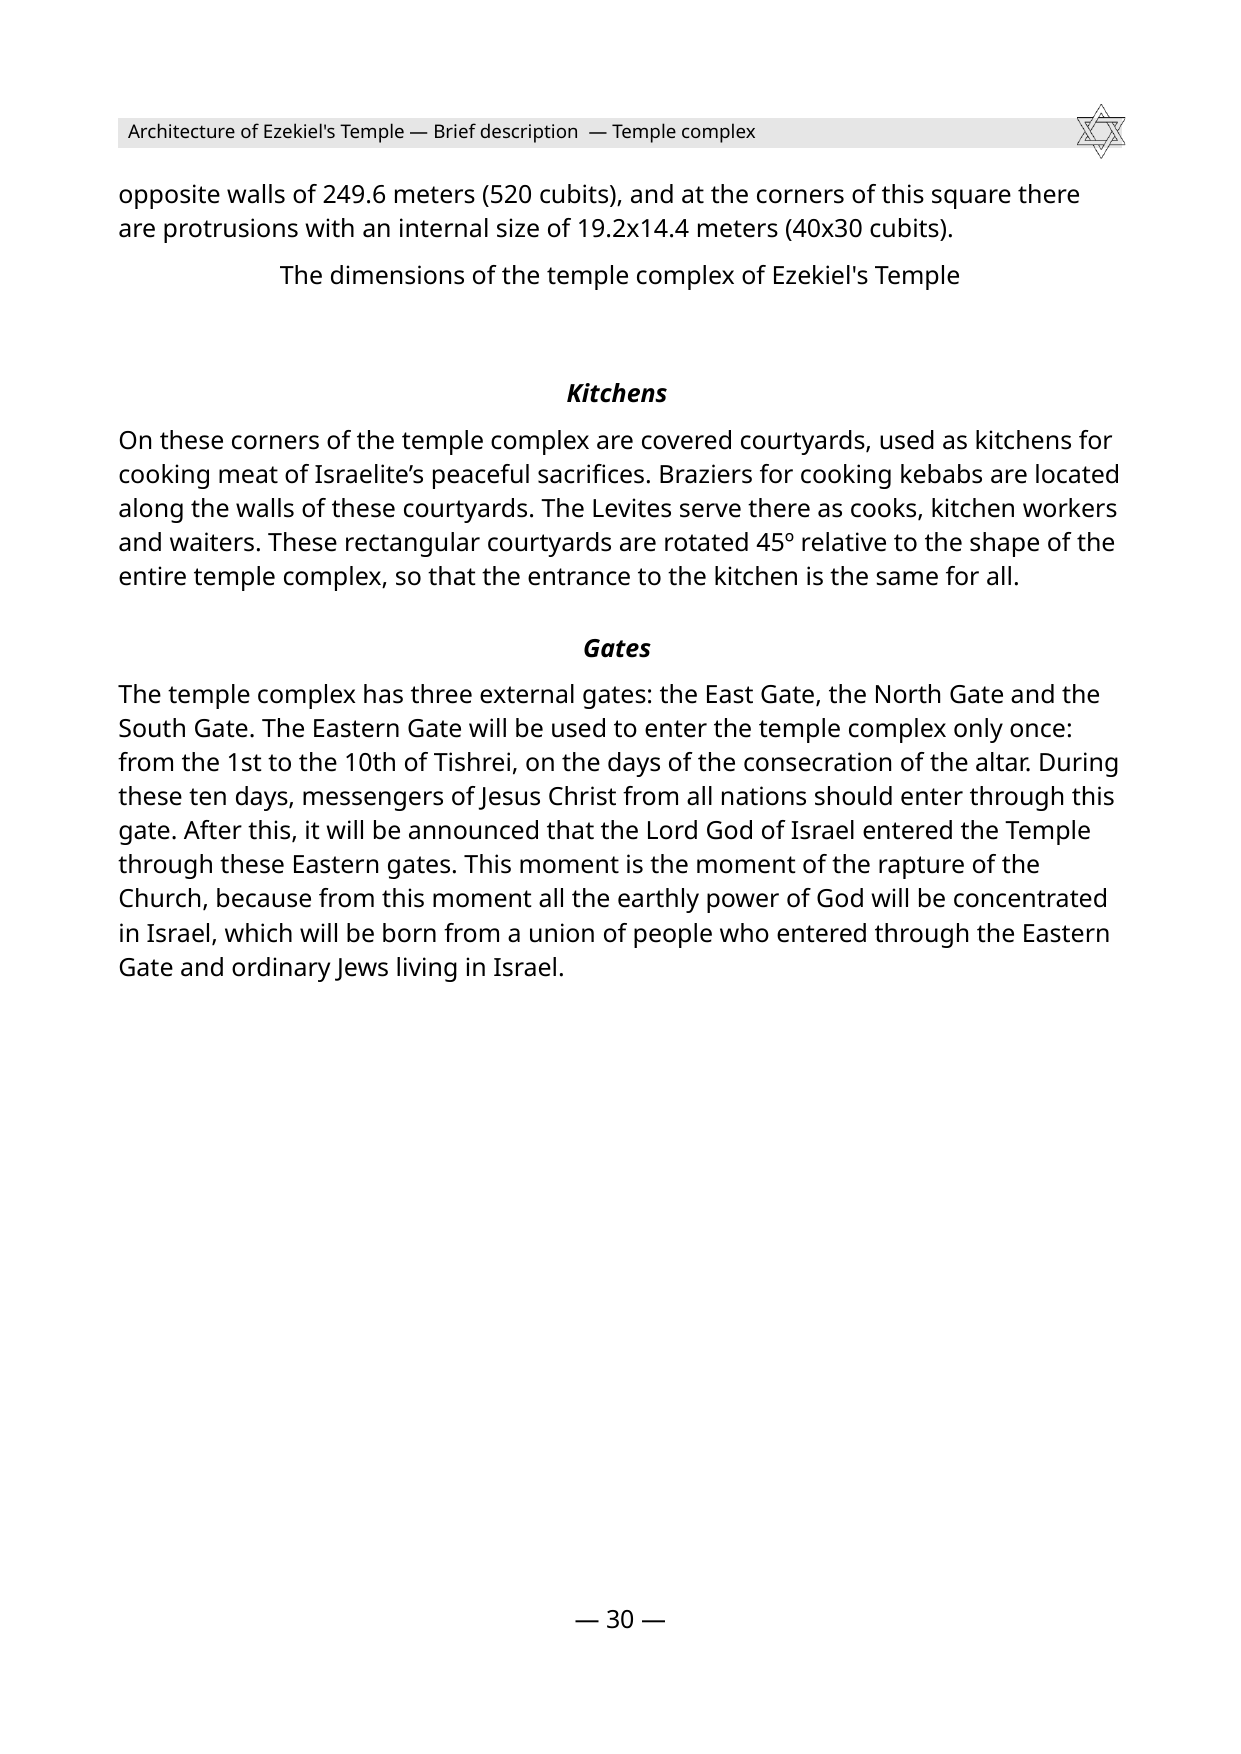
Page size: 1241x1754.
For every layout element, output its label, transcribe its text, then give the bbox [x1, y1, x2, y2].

text The temple complex has three external gates: the East Gate, the North Gate and the South Gate. The Eastern Gate will be used to enter the temple complex only once: from the 1st to the 10th of Tishrei, on the days of the consecration of the altar. During these ten days, messengers of Jesus Christ from all nations should enter through this gate. After this, it will be announced that the Lord God of Israel entered the Temple through these Eastern gates. This moment is the moment of the rapture of the Church, because from this moment all the earthly power of God will be concentrated in Israel, which will be born from a union of people who entered through the Eastern Gate and ordinary Jews living in Israel. [118, 677, 1122, 983]
picture [1077, 104, 1126, 159]
subtitle Kitchens [118, 376, 1122, 410]
text The dimensions of the temple complex of Ezekiel's Temple [118, 258, 1122, 292]
text opposite walls of 249.6 meters (520 cubits), and at the corners of this square there are protrusions with an internal size of 19.2x14.4 meters (40x30 cubits). [118, 177, 1122, 245]
subtitle Gates [118, 630, 1122, 664]
text On these corners of the temple complex are covered courtyards, used as kitchens for cooking meat of Israelite’s peaceful sacrifices. Braziers for cooking kebabs are located along the walls of these courtyards. The Levites serve there as cooks, kitchen workers and waiters. These rectangular courtyards are rotated 45º relative to the shape of the entire temple complex, so that the entrance to the kitchen is the same for all. [118, 422, 1122, 593]
